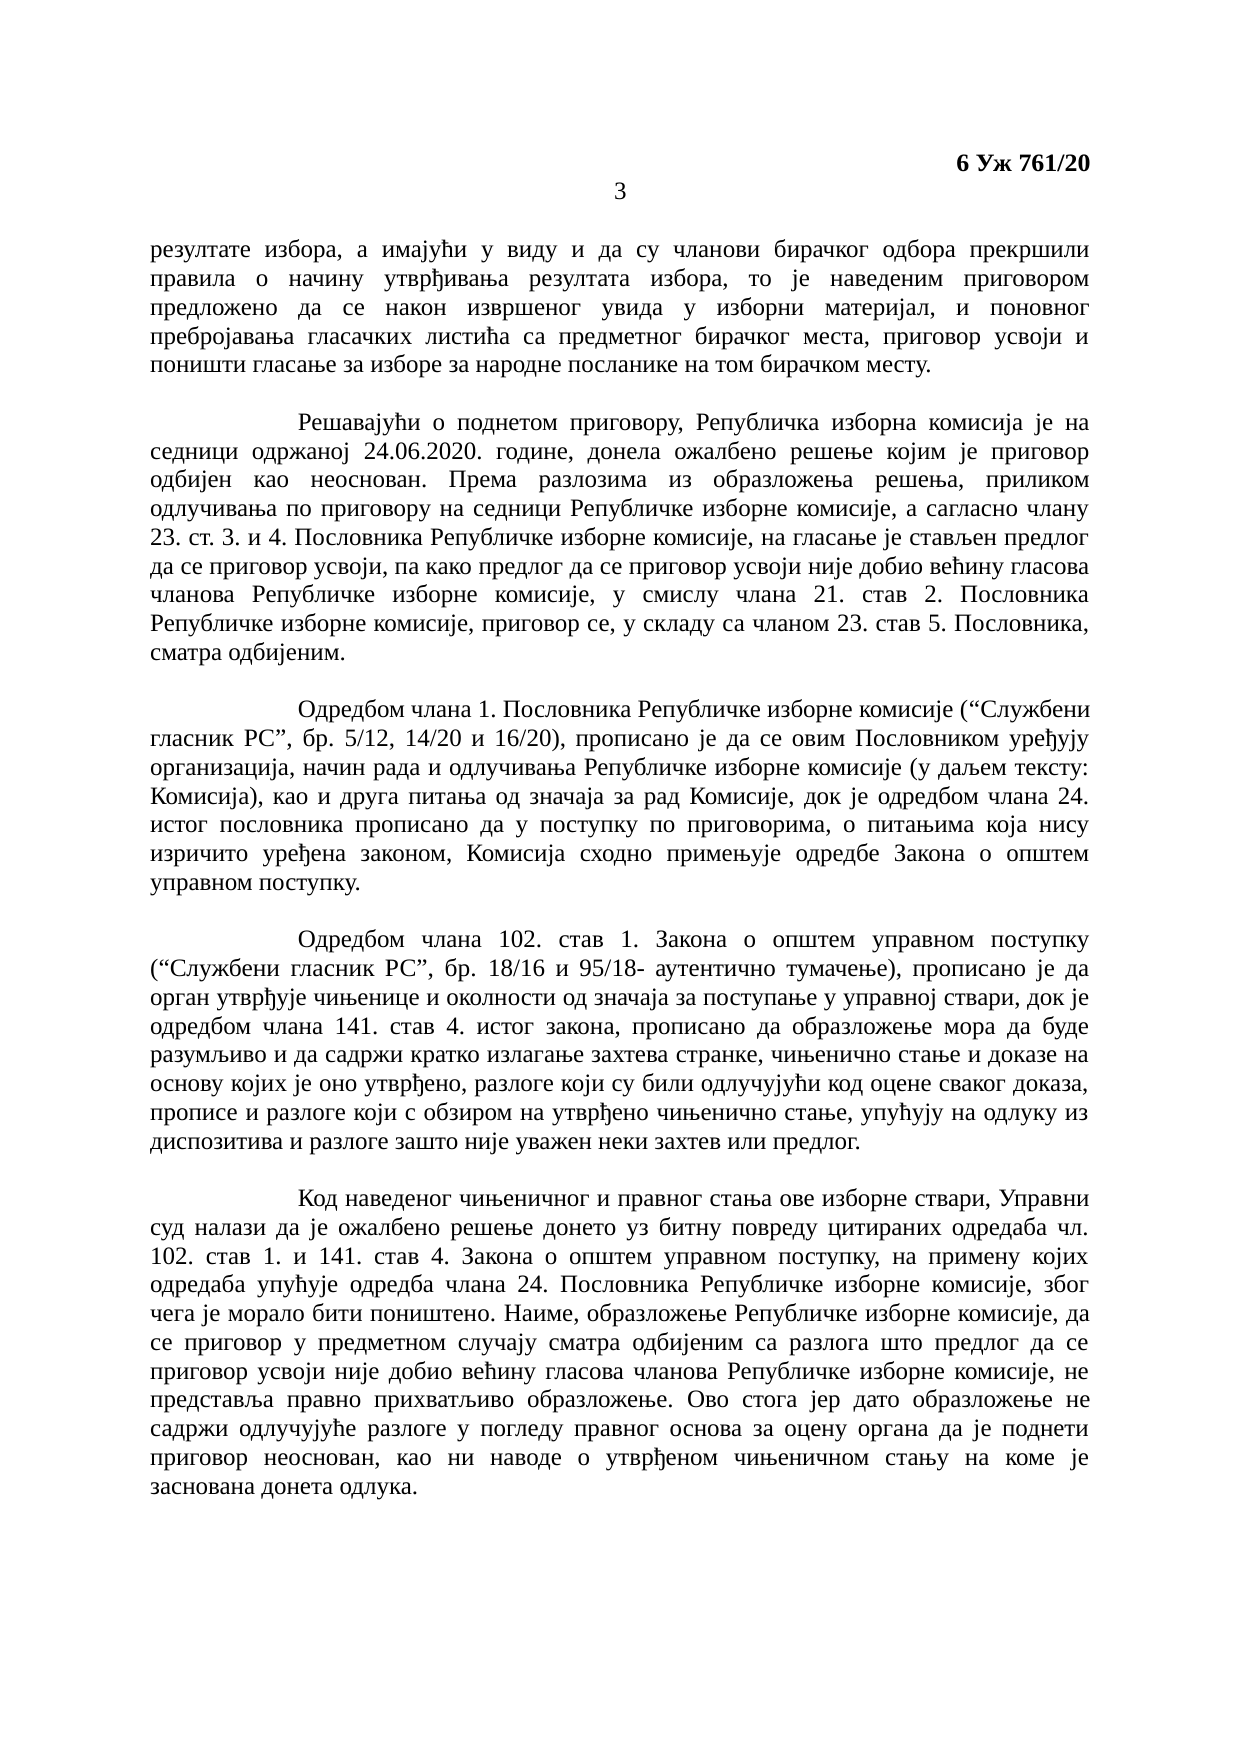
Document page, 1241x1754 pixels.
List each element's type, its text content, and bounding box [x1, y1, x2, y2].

text резултате избора, а имајући у виду и да су чланови бирачког одбора прекршили правила о начину утврђивања резултата избора, то је наведеним приговором предложено да се након извршеног увида у изборни материјал, и поновног пребројавања гласачких листића са предметног бирачког места, приговор усвоји и поништи гласање за изборе за народне посланике на том бирачком месту. [150, 234, 1090, 378]
text Одредбом члана 1. Пословника Републичке изборне комисије (“Службени гласник РС”, бр. 5/12, 14/20 и 16/20), прописано је да се овим Пословником уређују организација, начин рада и одлучивања Републичке изборне комисије (у даљем тексту: Комисија), као и друга питања од значаја за рад Комисије, док је одредбом члана 24. истог пословника прописано да у поступку по приговорима, о питањима која нису изричито уређена законом, Комисија сходно примењује одредбе Закона о општем управном поступку. [150, 694, 1090, 896]
text Одредбом члана 102. став 1. Закона о општем управном поступку (“Службени гласник РС”, бр. 18/16 и 95/18- аутентично тумачење), прописано је да орган утврђује чињенице и околности од значаја за поступање у управној ствари, док је одредбом члана 141. став 4. истог закона, прописано да образложење мора да буде разумљиво и да садржи кратко излагање захтева странке, чињенично стање и доказе на основу којих је оно утврђено, разлоге који су били одлучујући код оцене сваког доказа, прописе и разлоге који с обзиром на утврђено чињенично стање, упућују на одлуку из диспозитива и разлоге зашто није уважен неки захтев или предлог. [150, 924, 1090, 1154]
text Код наведеног чињеничног и правног стања ове изборне ствари, Управни суд налази да је ожалбено решење донето уз битну повреду цитираних одредаба чл. 102. став 1. и 141. став 4. Закона о општем управном поступку, на примену којих одредаба упућује одредба члана 24. Пословника Републичке изборне комисије, због чега је морало бити поништено. Наиме, образложење Републичке изборне комисије, да се приговор у предметном случају сматра одбијеним са разлога што предлог да се приговор усвоји није добио већину гласова чланова Републичке изборне комисије, не представља правно прихватљиво образложење. Ово стога јер дато образложење не садржи одлучујуће разлоге у погледу правног основа за оцену органа да је поднети приговор неоснован, као ни наводе о утврђеном чињеничном стању на коме је заснована донета одлука. [150, 1183, 1090, 1499]
text Решавајући о поднетом приговору, Републичка изборна комисија је на седници одржаној 24.06.2020. године, донела ожалбено решење којим је приговор одбијен као неоснован. Према разлозима из образложења решења, приликом одлучивања по приговору на седници Републичке изборне комисије, а сагласно члану 23. ст. 3. и 4. Пословника Републичке изборне комисије, на гласање је стављен предлог да се приговор усвоји, па како предлог да се приговор усвоји није добио већину гласова чланова Републичке изборне комисије, у смислу члана 21. став 2. Пословника Републичке изборне комисије, приговор се, у складу са чланом 23. став 5. Пословника, сматра одбијеним. [150, 407, 1090, 666]
